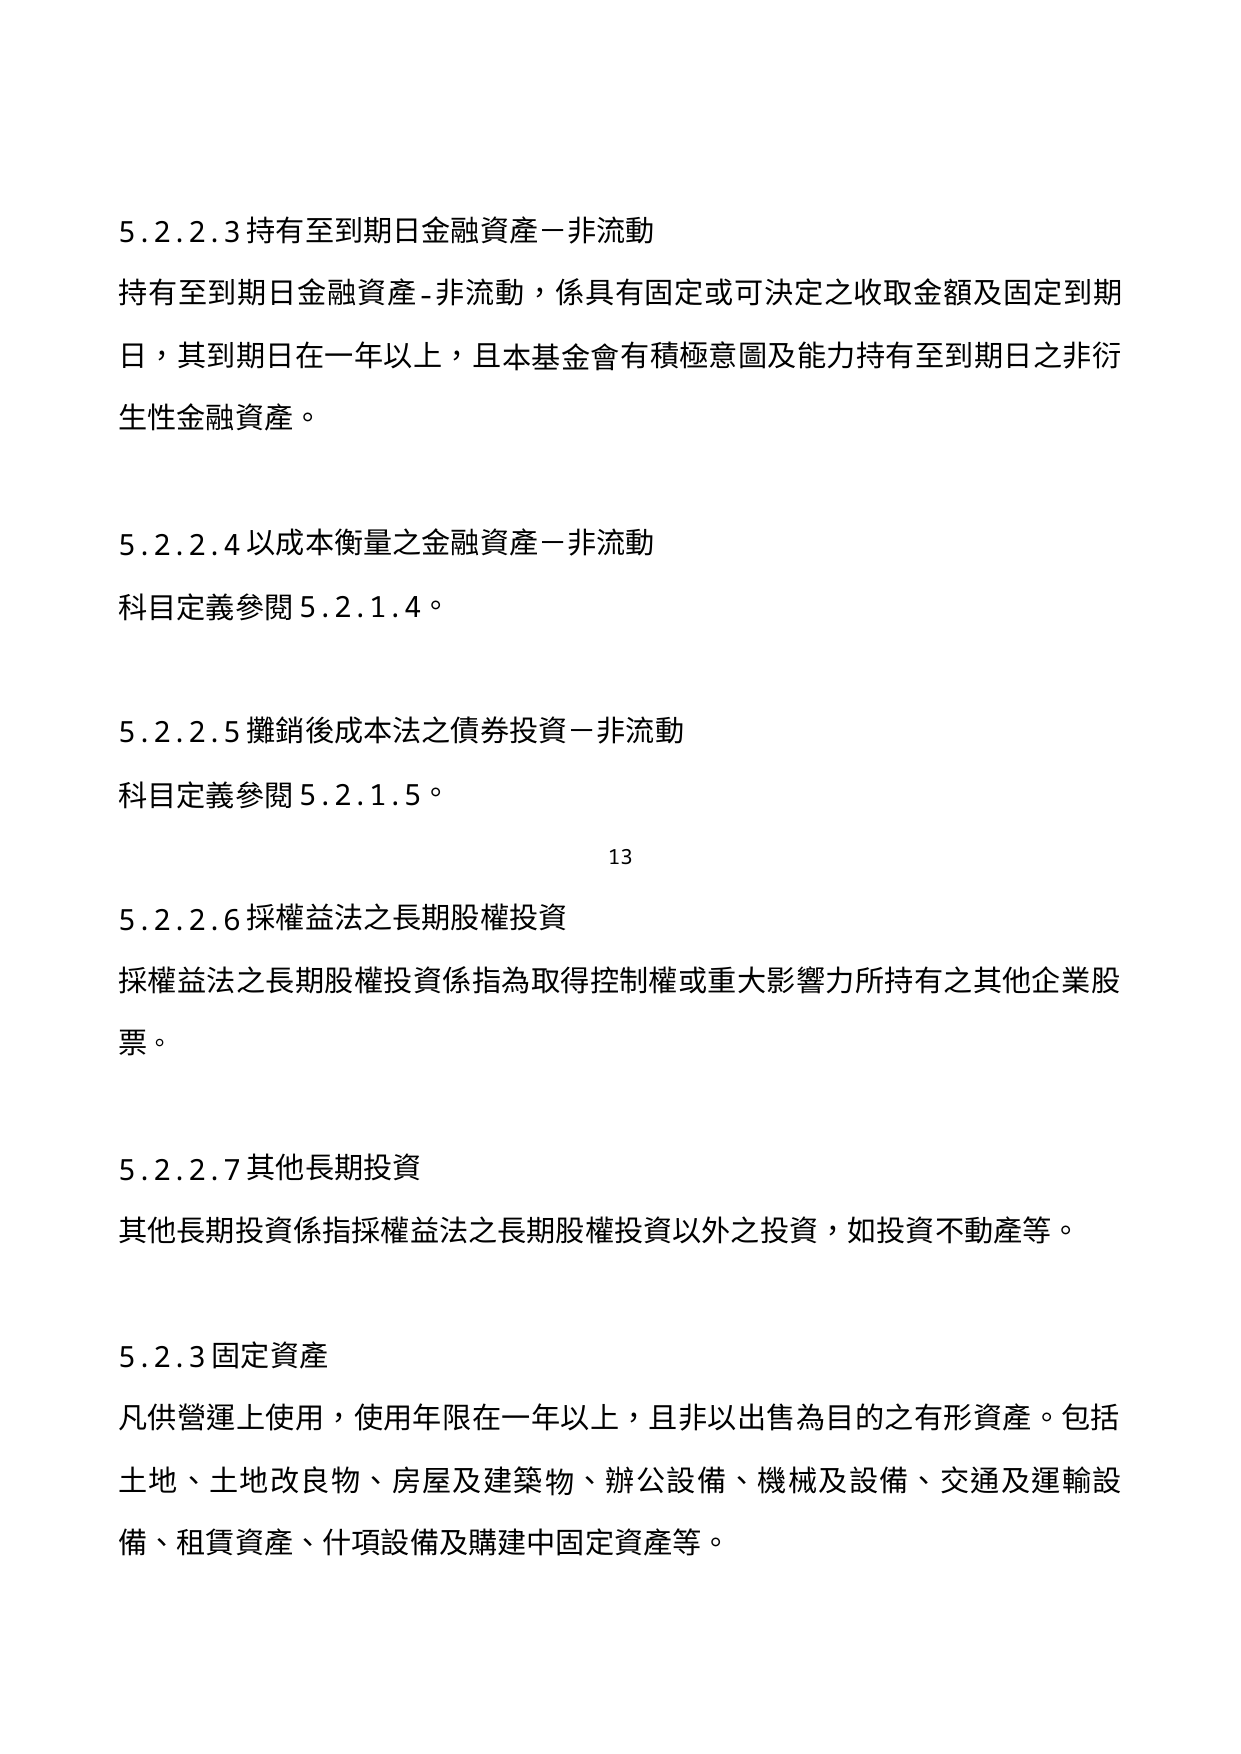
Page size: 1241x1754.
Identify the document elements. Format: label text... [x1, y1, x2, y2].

text 5.2.2.4以成本衡量之金融資產－非流動 [118, 502, 1122, 564]
text 凡供營運上使用，使用年限在一年以上，且非以出售為目的之有形資產。包括土地、土地改良物、房屋及建築物、辦公設備、機械及設備、交通及運輸設備、租賃資產、什項設備及購建中固定資產等。 [118, 1377, 1122, 1564]
text 13 [118, 814, 1122, 877]
text 5.2.3固定資產 [118, 1314, 1122, 1377]
text 5.2.2.6採權益法之長期股權投資 [118, 877, 1122, 939]
text 科目定義參閱5.2.1.4。 [118, 564, 1122, 627]
text 採權益法之長期股權投資係指為取得控制權或重大影響力所持有之其他企業股票。 [118, 939, 1122, 1064]
text 科目定義參閱5.2.1.5。 [118, 752, 1122, 814]
text 5.2.2.3持有至到期日金融資產－非流動 [118, 189, 1122, 252]
text 其他長期投資係指採權益法之長期股權投資以外之投資，如投資不動產等。 [118, 1189, 1122, 1252]
text 5.2.2.7其他長期投資 [118, 1127, 1122, 1189]
text 持有至到期日金融資產-非流動，係具有固定或可決定之收取金額及固定到期日，其到期日在一年以上，且本基金會有積極意圖及能力持有至到期日之非衍生性金融資產。 [118, 252, 1122, 439]
text 5.2.2.5攤銷後成本法之債券投資－非流動 [118, 689, 1122, 752]
